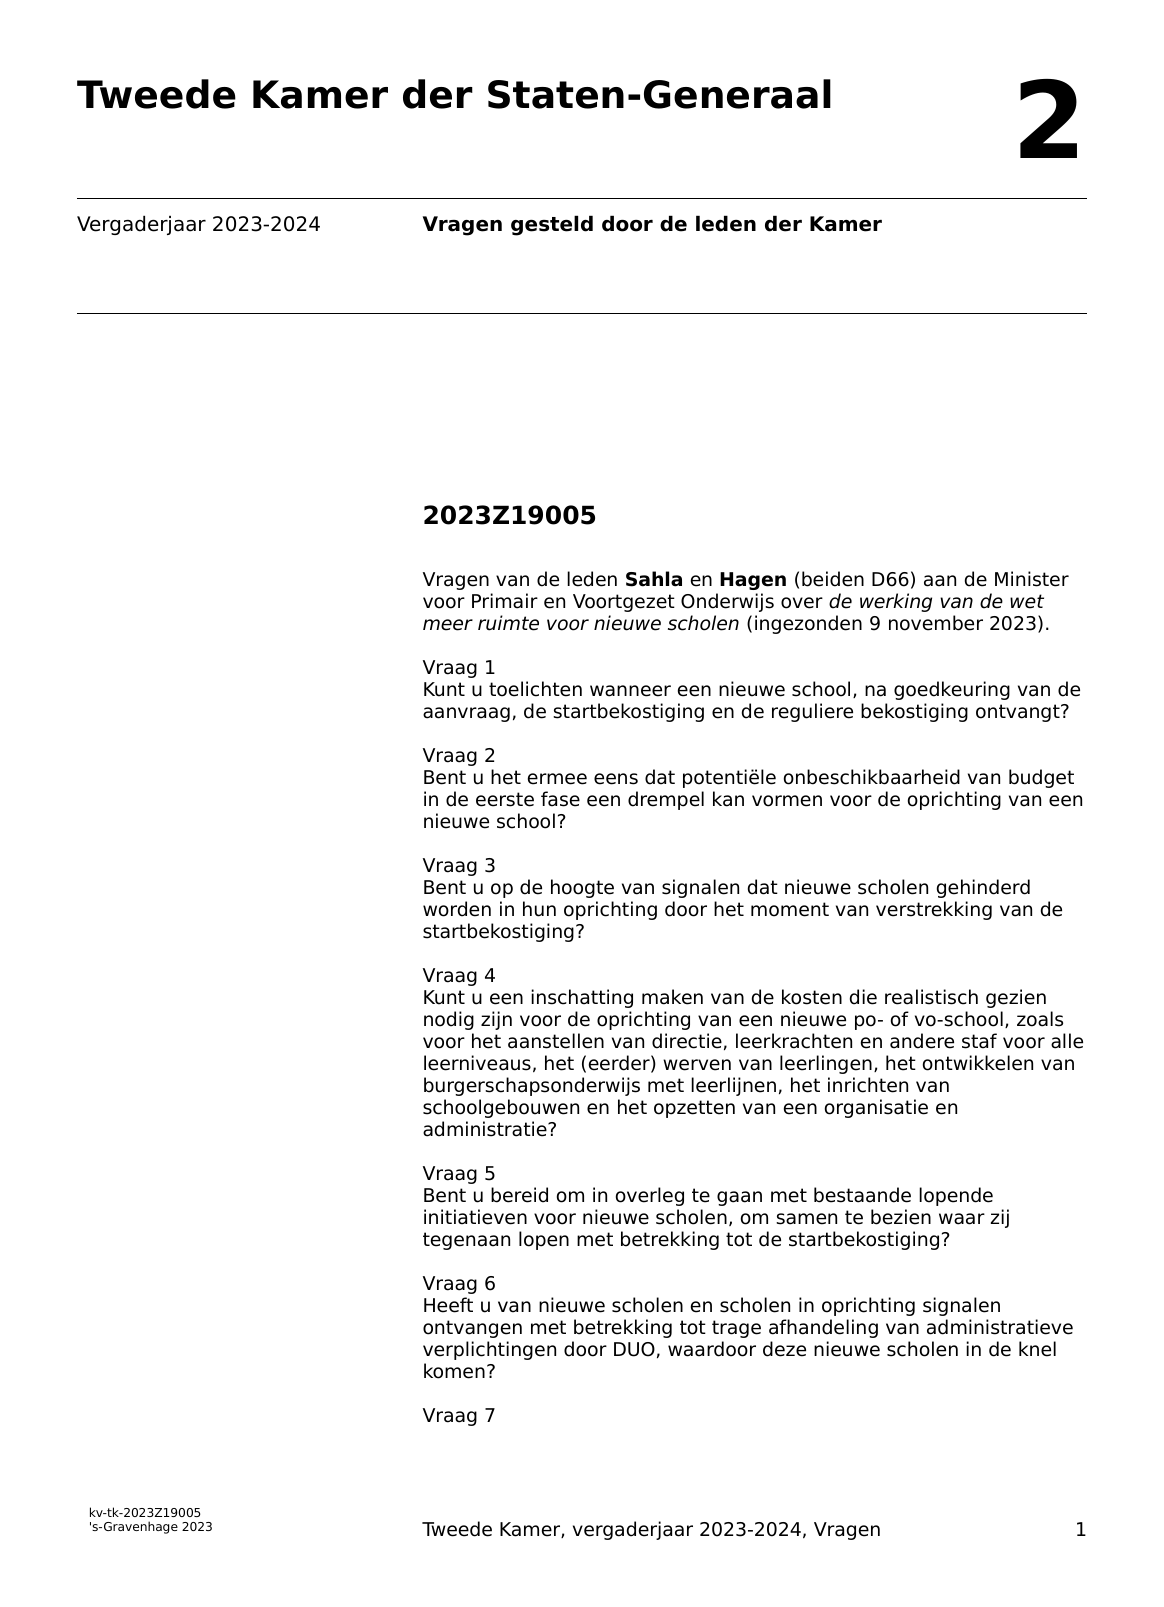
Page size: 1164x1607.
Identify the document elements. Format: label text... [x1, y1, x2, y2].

text Vraag 4 [422, 965, 1087, 987]
text Bent u op de hoogte van signalen dat nieuwe scholen gehinderd worden in hun oprichting door het moment van verstrekking van de startbekostiging? [422, 877, 1087, 943]
text Vraag 6 [422, 1273, 1087, 1295]
text Vraag 2 [422, 745, 1087, 767]
text Bent u het ermee eens dat potentiële onbeschikbaarheid van budget in de eerste fase een drempel kan vormen voor de oprichting van een nieuwe school? [422, 767, 1087, 833]
text Bent u bereid om in overleg te gaan met bestaande lopende initiatieven voor nieuwe scholen, om samen te bezien waar zij tegenaan lopen met betrekking tot de startbekostiging? [422, 1185, 1087, 1251]
text Vraag 5 [422, 1163, 1087, 1185]
text kv-tk-2023Z19005 [88, 1506, 323, 1520]
text Kunt u een inschatting maken van de kosten die realistisch gezien nodig zijn voor de oprichting van een nieuwe po- of vo-school, zoals voor het aanstellen van directie, leerkrachten en andere staf voor alle leerniveaus, het (eerder) werven van leerlingen, het ontwikkelen van burgerschapsonderwijs met leerlijnen, het inrichten van schoolgebouwen en het opzetten van een organisatie en administratie? [422, 987, 1087, 1141]
table_cell Vergaderjaar 2023-2024 [77, 199, 422, 313]
table_header Tweede Kamer der Staten-Generaal [77, 59, 886, 198]
text Vragen van de leden Sahla en Hagen (beiden D66) aan de Minister voor Primair en Voortgezet Onderwijs over de werking van de wet meer ruimte voor nieuwe scholen (ingezonden 9 november 2023). [422, 569, 1087, 635]
table_cell Vragen gesteld door de leden der Kamer [422, 199, 1087, 313]
text Vraag 7 [422, 1405, 1087, 1427]
text Kunt u toelichten wanneer een nieuwe school, na goedkeuring van de aanvraag, de startbekostiging en de reguliere bekostiging ontvangt? [422, 679, 1087, 723]
text Vraag 1 [422, 657, 1087, 679]
text Vraag 3 [422, 855, 1087, 877]
text Heeft u van nieuwe scholen en scholen in oprichting signalen ontvangen met betrekking tot trage afhandeling van administratieve verplichtingen door DUO, waardoor deze nieuwe scholen in de knel komen? [422, 1295, 1087, 1383]
table_header 2 [886, 59, 1087, 198]
text 2023Z19005 [422, 501, 1087, 531]
text 's-Gravenhage 2023 [88, 1520, 323, 1534]
